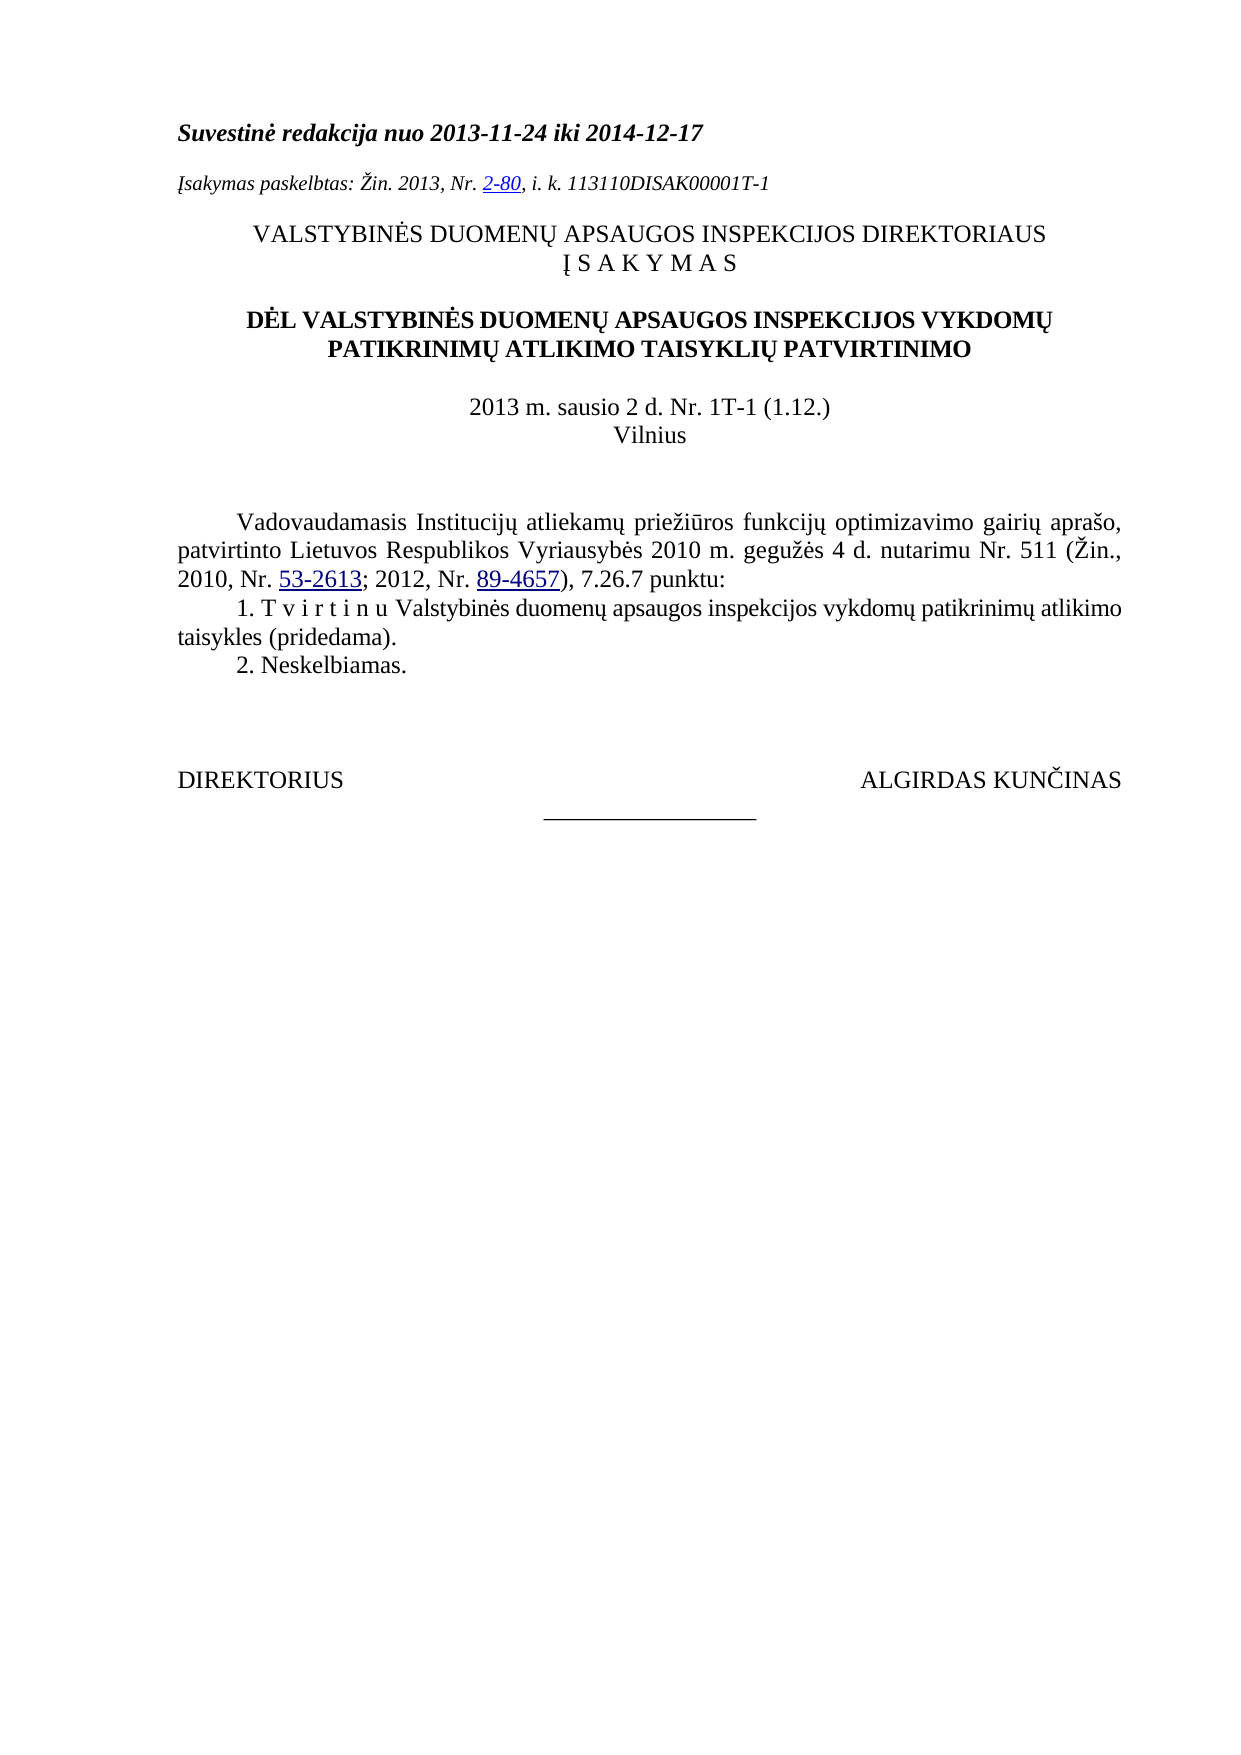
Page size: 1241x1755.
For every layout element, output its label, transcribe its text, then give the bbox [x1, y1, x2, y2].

text Įsakymas paskelbtas: Žin. 2013, Nr. 2-80, i. k. 113110DISAK00001T-1 [177, 171, 1122, 195]
text Vadovaudamasis Institucijų atliekamų priežiūros funkcijų optimizavimo gairių aprašo, patvirtinto Lietuvos Respublikos Vyriausybės 2010 m. gegužės 4 d. nutarimu Nr. 511 (Žin., 2010, Nr. 53-2613; 2012, Nr. 89-4657), 7.26.7 punktu: [177, 507, 1122, 593]
text Į S A K Y M A S [177, 248, 1122, 277]
text Direktorius Algirdas Kunčinas [177, 765, 1122, 794]
text 2013 m. sausio 2 d. Nr. 1T-1 (1.12.) [177, 392, 1122, 420]
text Suvestinė redakcija nuo 2013-11-24 iki 2014-12-17 [177, 118, 1122, 147]
text _________________ [177, 794, 1122, 823]
text 1. T v i r t i n u Valstybinės duomenų apsaugos inspekcijos vykdomų patikrinimų atlikimo taisykles (pridedama). [177, 593, 1122, 650]
text Vilnius [177, 420, 1122, 449]
text VALSTYBINĖS DUOMENŲ APSAUGOS INSPEKCIJOS DIREKTORIAUS [177, 219, 1122, 248]
text DĖL VALSTYBINĖS DUOMENŲ APSAUGOS INSPEKCIJOS VYKDOMŲ PATIKRINIMŲ ATLIKIMO TAISYKLIŲ PATVIRTINIMO [177, 305, 1122, 363]
text 2. Neskelbiamas. [177, 650, 1122, 679]
